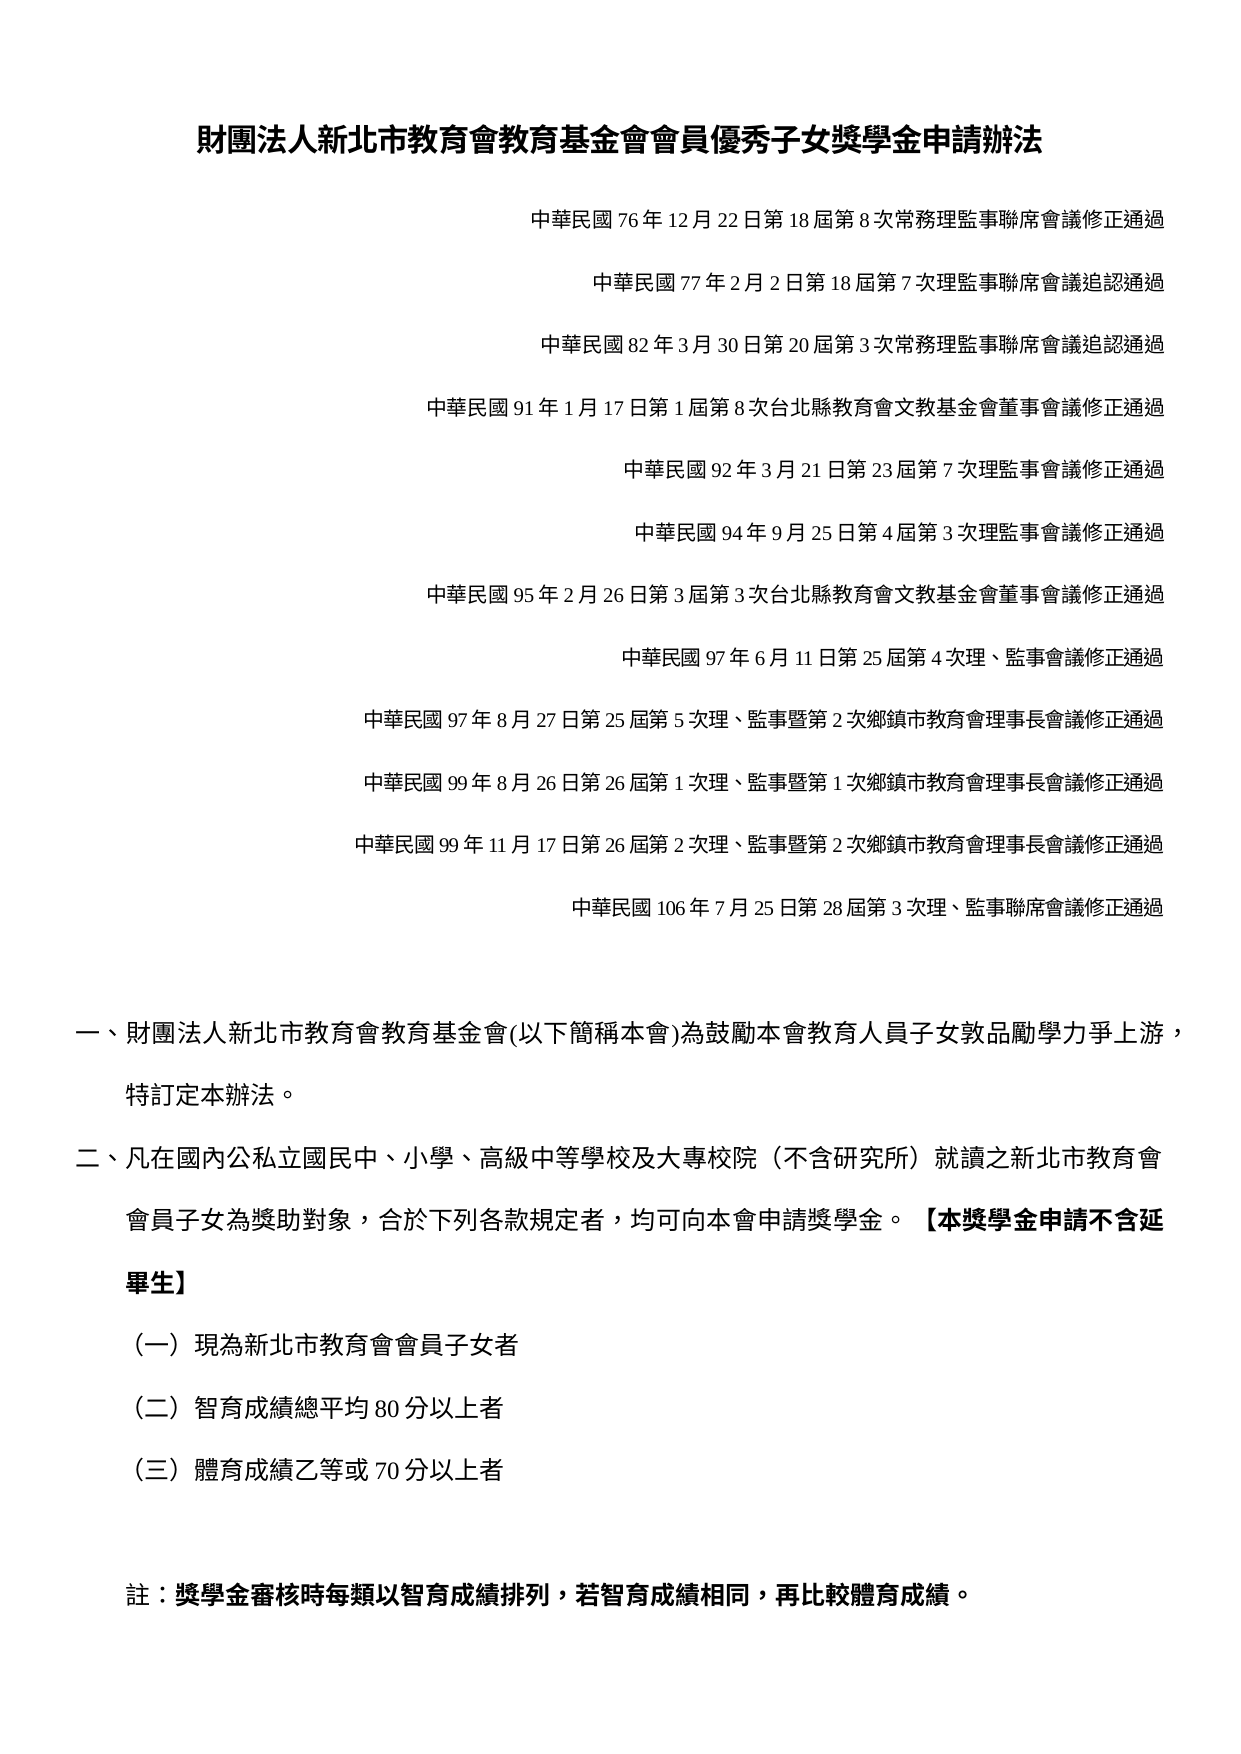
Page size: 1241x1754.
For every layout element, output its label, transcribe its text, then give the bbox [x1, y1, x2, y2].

text （三）體育成績乙等或70分以上者 [119, 1427, 1165, 1489]
text 中華民國106年7月25日第28屆第3次理、監事聯席會議修正通過 [307, 864, 1165, 927]
text 註：獎學金審核時每類以智育成績排列，若智育成績相同，再比較體育成績。 [125, 1552, 1165, 1614]
text 中華民國95年2月26日第3屆第3次台北縣教育會文教基金會董事會議修正通過 [307, 552, 1165, 614]
text 中華民國92年3月21日第23屆第7次理監事會議修正通過 [307, 427, 1165, 489]
text 中華民國97年8月27日第25屆第5次理、監事暨第2次鄉鎮市教育會理事長會議修正通過 [307, 677, 1165, 739]
text 中華民國97年6月11日第25屆第4次理、監事會議修正通過 [307, 614, 1165, 677]
text 財團法人新北市教育會教育基金會會員優秀子女獎學金申請辦法 [75, 96, 1165, 158]
text 中華民國91年1月17日第1屆第8次台北縣教育會文教基金會董事會議修正通過 [307, 364, 1165, 427]
text 中華民國76年12月22日第18屆第8次常務理監事聯席會議修正通過 [307, 177, 1165, 239]
text 中華民國94年9月25日第4屆第3次理監事會議修正通過 [307, 489, 1165, 552]
text （一）現為新北市教育會會員子女者 [119, 1302, 1165, 1364]
text 中華民國99年8月26日第26屆第1次理、監事暨第1次鄉鎮市教育會理事長會議修正通過 [307, 739, 1165, 802]
text 一、財團法人新北市教育會教育基金會(以下簡稱本會)為鼓勵本會教育人員子女敦品勵學力爭上游，特訂定本辦法。 [75, 989, 1165, 1114]
text 中華民國82年3月30日第20屆第3次常務理監事聯席會議追認通過 [307, 302, 1165, 364]
text （二）智育成績總平均80分以上者 [119, 1364, 1165, 1427]
text 二、凡在國內公私立國民中、小學、高級中等學校及大專校院（不含研究所）就讀之新北市教育會會員子女為獎助對象，合於下列各款規定者，均可向本會申請獎學金。【本獎學金申請不含延畢生】 [75, 1114, 1165, 1302]
text 中華民國99年11月17日第26屆第2次理、監事暨第2次鄉鎮市教育會理事長會議修正通過 [307, 802, 1165, 864]
text 中華民國77年2月2日第18屆第7次理監事聯席會議追認通過 [307, 239, 1165, 302]
